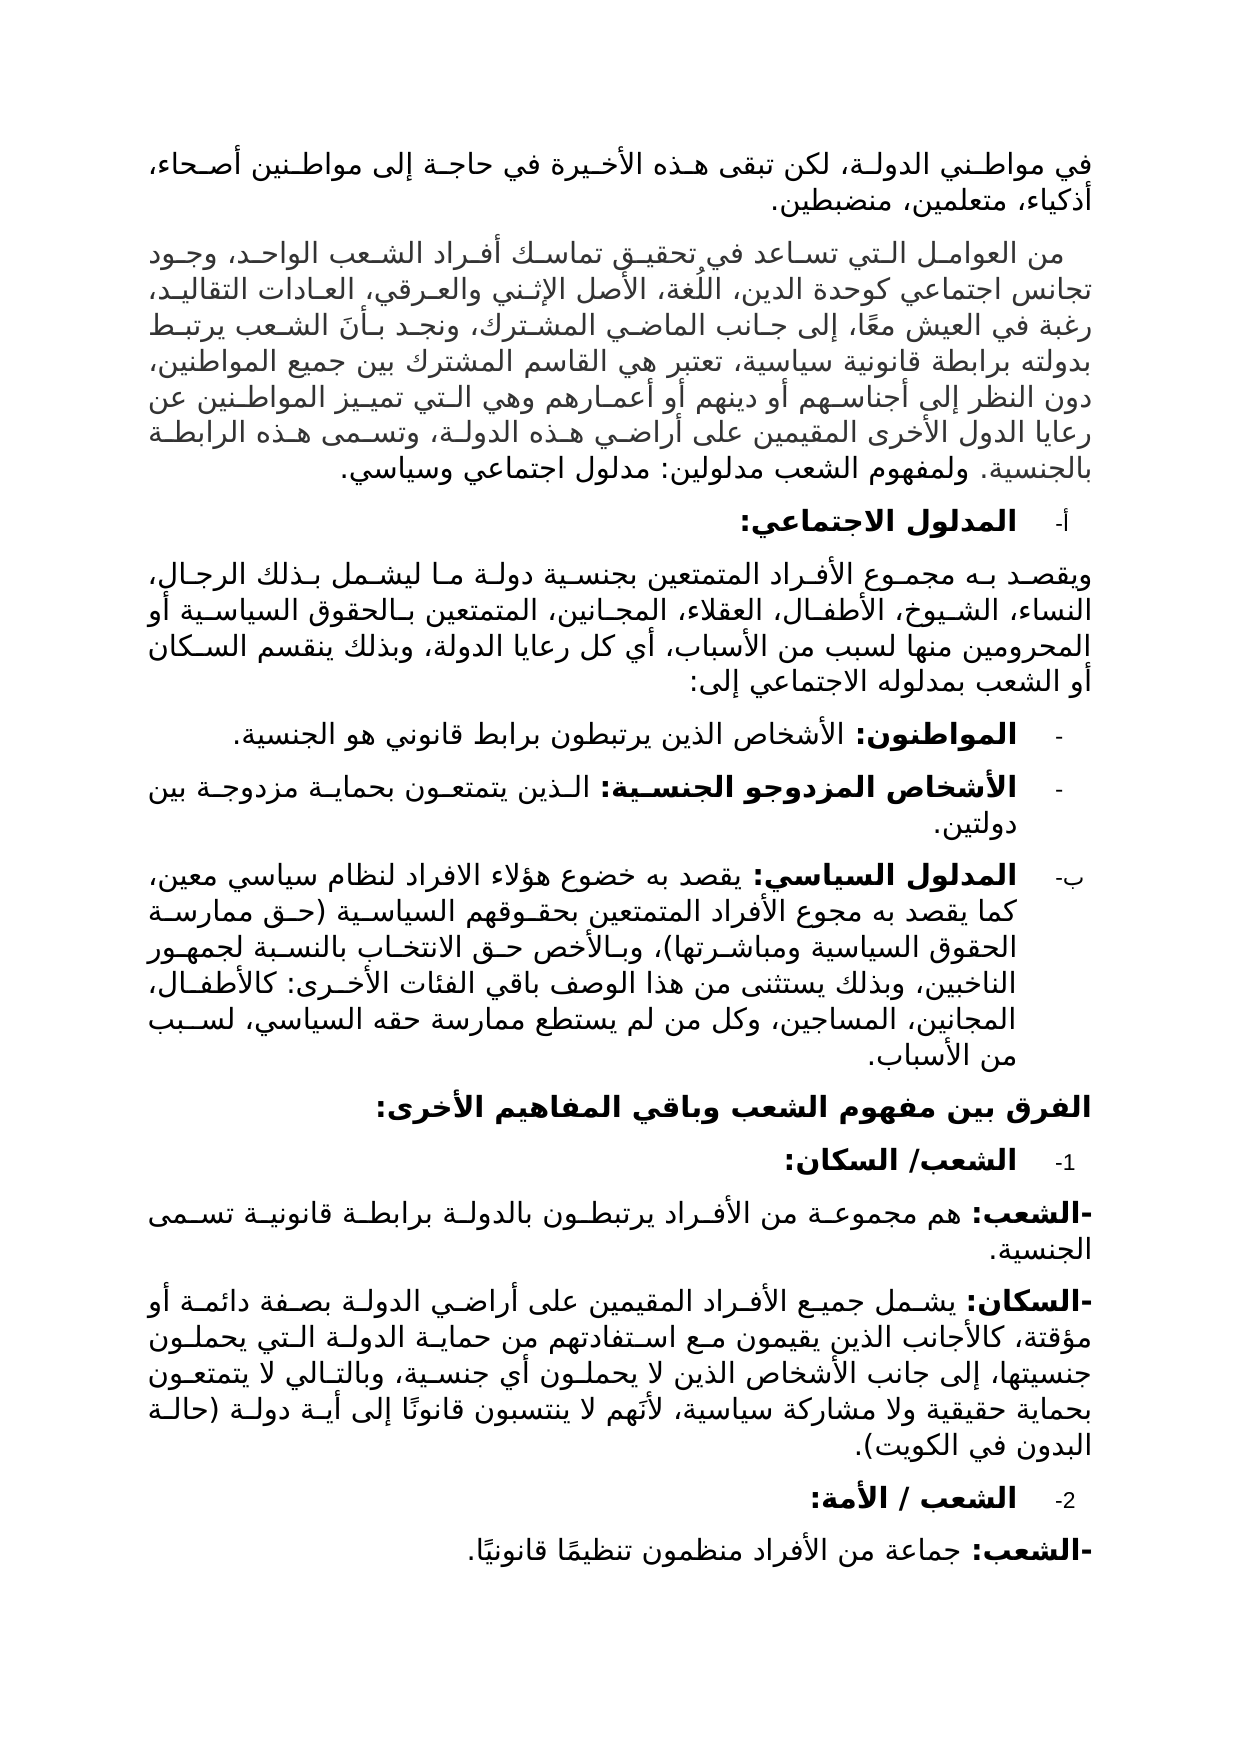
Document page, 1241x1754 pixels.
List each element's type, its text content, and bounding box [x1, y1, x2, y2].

list المواطنون: الأشخاص الذين يرتبطون برابط قانوني هو الجنسية. [148, 717, 1055, 751]
list المدلول الاجتماعي: [148, 504, 1055, 538]
text ويقصد به مجموع الأفراد المتمتعين بجنسية دولة ما ليشمل بذلك الرجال، النساء، الشيوخ، الأطفال، العقلاء، المجانين، المتمتعين بالحقوق السياسية أو المحرومين منها لسبب من الأسباب، أي كل رعايا الدولة، وبذلك ينقسم السكان أو الشعب بمدلوله الاجتماعي إلى: [148, 557, 1093, 699]
list الأشخاص المزدوجو الجنسية: الذين يتمتعون بحماية مزدوجة بين دولتين. [148, 770, 1055, 840]
text الفرق بين مفهوم الشعب وباقي المفاهيم الأخرى: [148, 1091, 1093, 1125]
list الشعب / الأمة: [148, 1481, 1055, 1515]
text -الشعب: جماعة من الأفراد منظمون تنظيمًا قانونيًا. [148, 1533, 1093, 1567]
text -السكان: يشمل جميع الأفراد المقيمين على أراضي الدولة بصفة دائمة أو مؤقتة، كالأجانب الذين يقيمون مع استفادتهم من حماية الدولة التي يحملون جنسيتها، إلى جانب الأشخاص الذين لا يحملون أي جنسية، وبالتالي لا يتمتعون بحماية حقيقية ولا مشاركة سياسية، لأنَهم لا ينتسبون قانونًا إلى أية دولة (حالة البدون في الكويت). [148, 1284, 1093, 1462]
list المدلول السياسي: يقصد به خضوع هؤلاء الافراد لنظام سياسي معين، كما يقصد به مجوع الأفراد المتمتعين بحقوقهم السياسية (حق ممارسة الحقوق السياسية ومباشرتها)، وبالأخص حق الانتخاب بالنسبة لجمهور الناخبين، وبذلك يستثنى من هذا الوصف باقي الفئات الأخرى: كالأطفال، المجانين، المساجين، وكل من لم يستطع ممارسة حقه السياسي، لسبب من الأسباب. [148, 858, 1055, 1072]
list الشعب/ السكان: [148, 1143, 1055, 1177]
text من العوامل التي تساعد في تحقيق تماسك أفراد الشعب الواحد، وجود تجانس اجتماعي كوحدة الدين، اللُغة، الأصل الإثني والعرقي، العادات التقاليد، رغبة في العيش معًا، إلى جانب الماضي المشترك، ونجد بأنَ الشعب يرتبط بدولته برابطة قانونية سياسية، تعتبر هي القاسم المشترك بين جميع المواطنين، دون النظر إلى أجناسهم أو دينهم أو أعمارهم وهي التي تمييز المواطنين عن رعايا الدول الأخرى المقيمين على أراضي هذه الدولة، وتسمى هذه الرابطة بالجنسية. ولمفهوم الشعب مدلولين: مدلول اجتماعي وسياسي. [148, 236, 1093, 486]
text يعتبر الشعب عنصر أساسي ومهم لقيام الدولة، لقول (جاك ماريتان) " هو الجوهر الحر الحي للكيان السياسي، وهو لا يوجد من أجل الدولة، إنَما الدولة هي التي توجد من أجله"، فلا يتصور قيام دولة دون وجود أفراد على أرض معينة، ورغم أهمية هذا الركن، إلاَ أنه لا يشترط فيه وجود عدد معين أو محدد فكما توجد دول تضم الملايين من السكان (الهند، الصين) توجد دول لا يتجاوز تعدد سكان بضعة آلاف(موناكو، البحرين، الفاتيكان)، و قد تشير بعض الدراسات المعاصرة إلى أهمية العدد السكان، لقياس مؤشر قوة الدولة الاقتصادية والسياسية والعسكرية على المستوى الخارجي، كما أنَه لا تشترط نوعية معينة في مواطني الدولة، لكن تبقى هذه الأخيرة في حاجة إلى مواطنين أصحاء، أذكياء، متعلمين، منضبطين. [148, 148, 1093, 217]
text -الشعب: هم مجموعة من الأفراد يرتبطون بالدولة برابطة قانونية تسمى الجنسية. [148, 1196, 1093, 1266]
